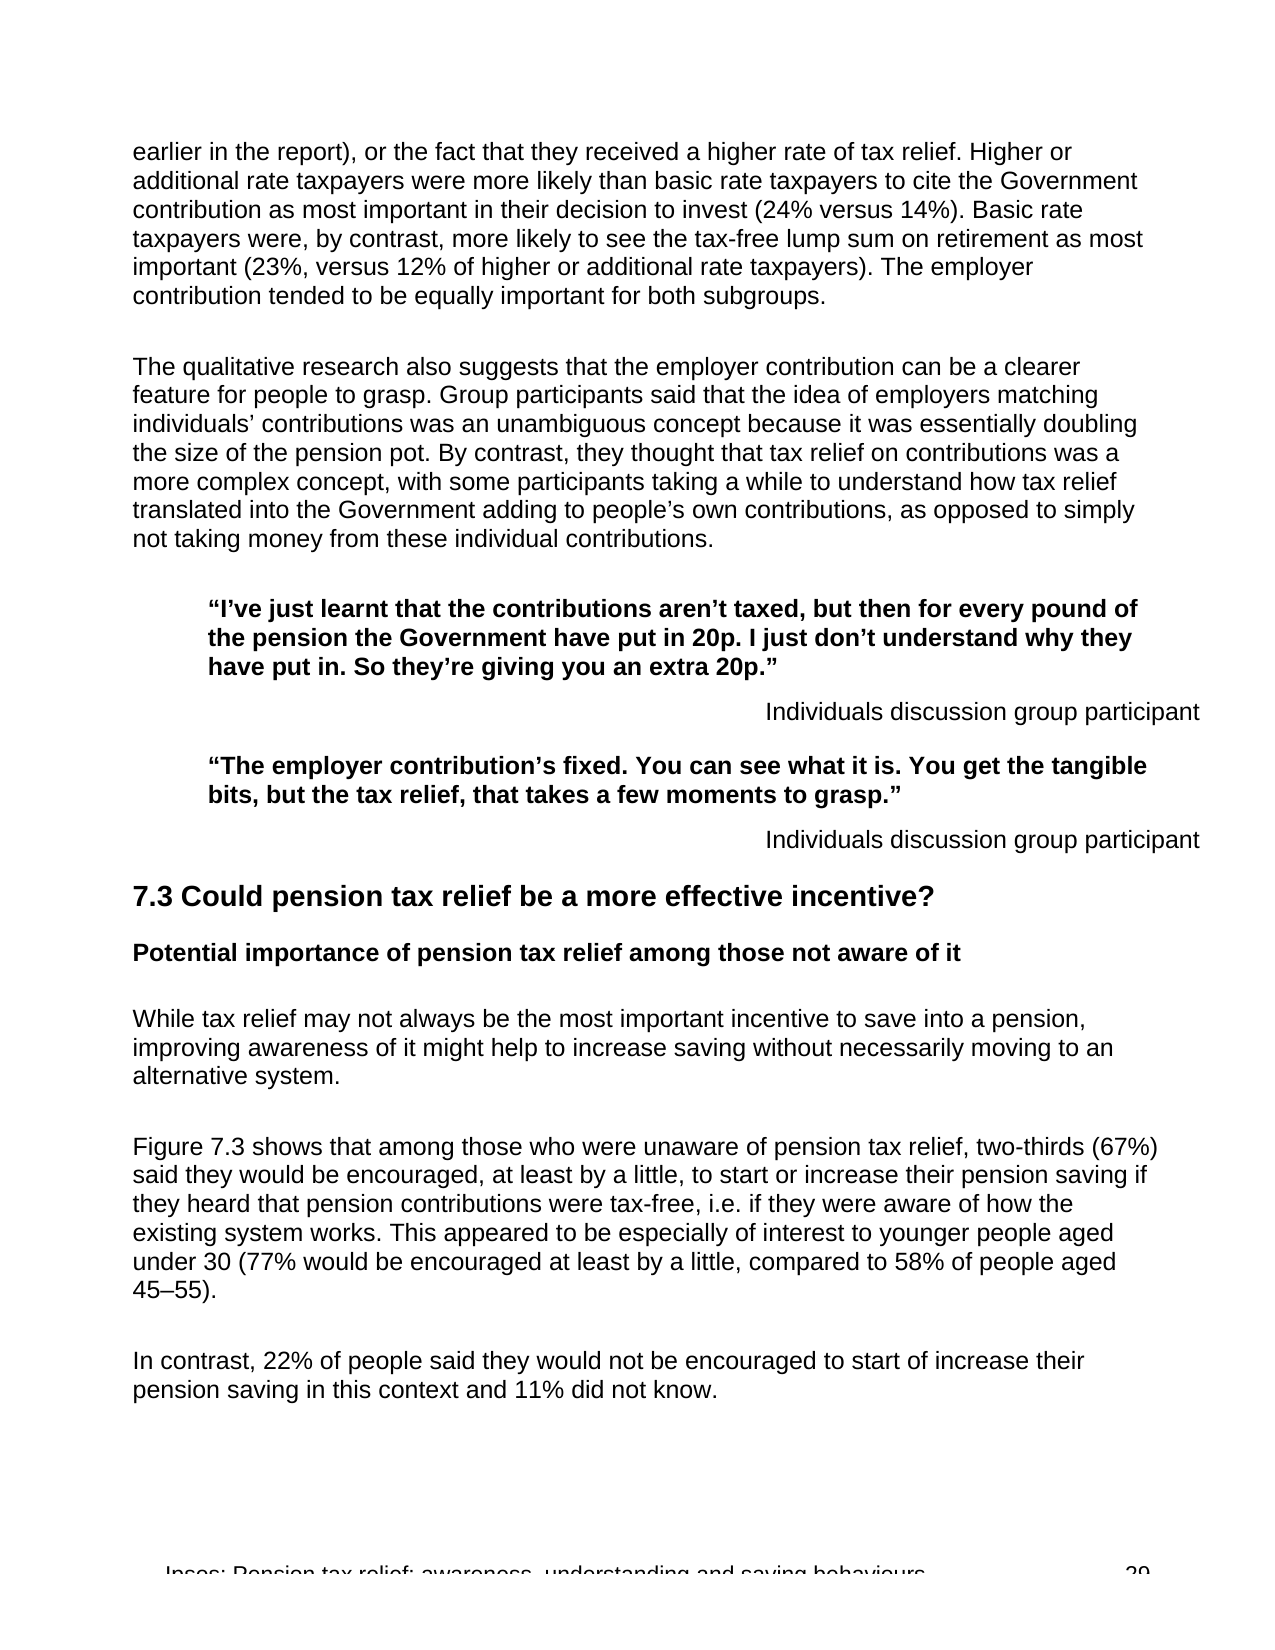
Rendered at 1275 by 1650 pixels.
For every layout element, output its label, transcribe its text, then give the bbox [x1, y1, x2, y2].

text Individuals discussion group participant [75, 825, 1200, 854]
text The qualitative research also suggests that the employer contribution can be a clearer feature for people to grasp. Group participants said that the idea of employers matching individuals’ contributions was an unambiguous concept because it was essentially doubling the size of the pension pot. By contrast, they thought that tax relief on contributions was a more complex concept, with some participants taking a while to understand how tax relief translated into the Government adding to people’s own contributions, as opposed to simply not taking money from these individual contributions. [132, 351, 1162, 553]
text In contrast, 22% of people said they would not be encouraged to start of increase their pension saving in this context and 11% did not know. [132, 1346, 1162, 1403]
text Individuals discussion group participant [75, 697, 1200, 726]
text “The employer contribution’s fixed. You can see what it is. You get the tangible bits, but the tax relief, that takes a few moments to grasp.” [208, 751, 1173, 808]
subtitle Potential importance of pension tax relief among those not aware of it [75, 937, 1200, 966]
subtitle 7.3 Could pension tax relief be a more effective incentive? [132, 879, 1200, 912]
text Figure 7.3 shows that among those who were unaware of pension tax relief, two-thirds (67%) said they would be encouraged, at least by a little, to start or increase their pension saving if they heard that pension contributions were tax-free, i.e. if they were aware of how the existing system works. This appeared to be especially of interest to younger people aged under 30 (77% would be encouraged at least by a little, compared to 58% of people aged 45–55). [132, 1132, 1162, 1304]
text While tax relief may not always be the most important incentive to save into a pension, improving awareness of it might help to increase saving without necessarily moving to an alternative system. [132, 1004, 1162, 1090]
text earlier in the report), or the fact that they received a higher rate of tax relief. Higher or additional rate taxpayers were more likely than basic rate taxpayers to cite the Government contribution as most important in their decision to invest (24% versus 14%). Basic rate taxpayers were, by contrast, more likely to see the tax-free lump sum on retirement as most important (23%, versus 12% of higher or additional rate taxpayers). The employer contribution tended to be equally important for both subgroups. [132, 137, 1162, 310]
text “I’ve just learnt that the contributions aren’t taxed, but then for every pound of the pension the Government have put in 20p. I just don’t understand why they have put in. So they’re giving you an extra 20p.” [208, 594, 1172, 681]
